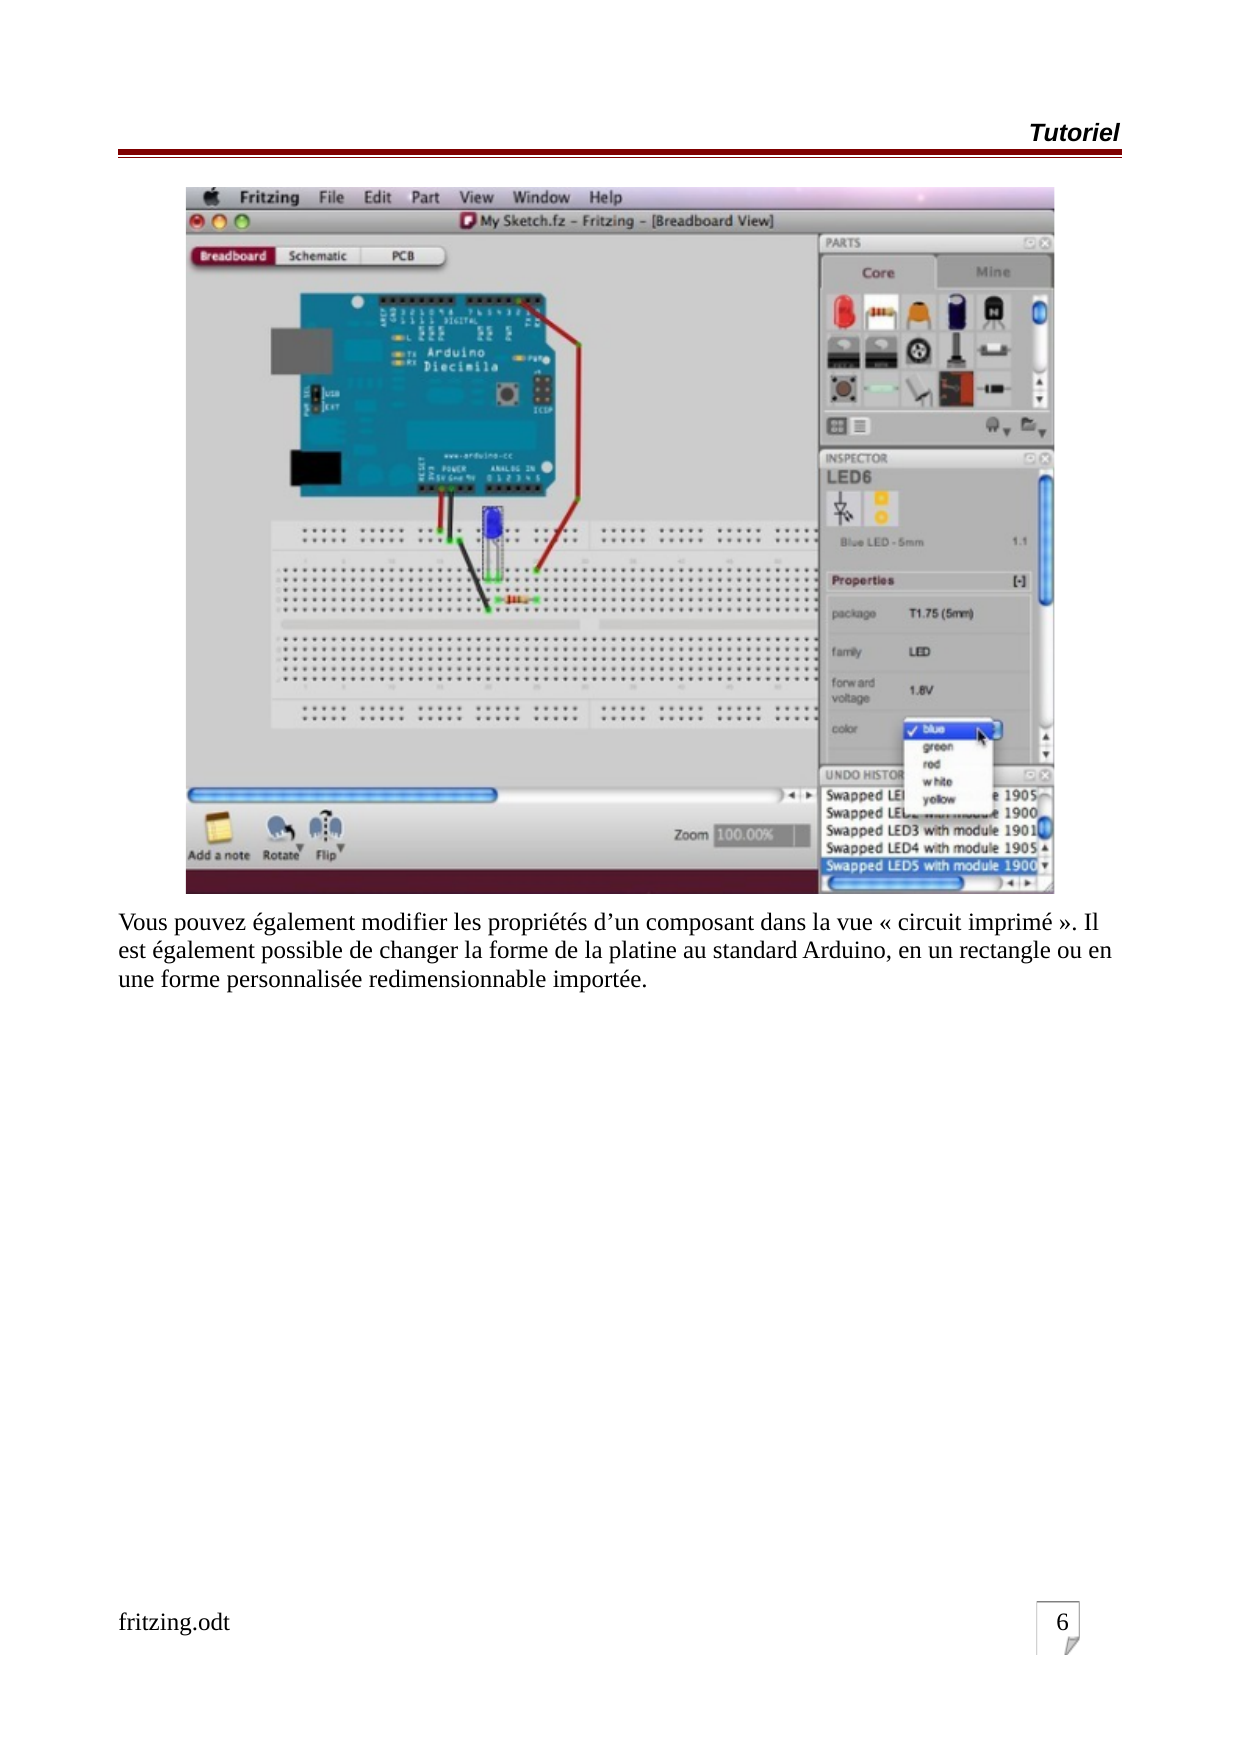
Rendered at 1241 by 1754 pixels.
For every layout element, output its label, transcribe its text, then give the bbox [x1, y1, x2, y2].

picture [185, 187, 1055, 894]
text Vous pouvez également modifier les propriétés d’un composant dans la vue « circuit imprimé ». Il est également possible de changer la forme de la platine au standard Arduino, en un rectangle ou en une forme personnalisée redimensionnable importée. [118, 907, 1122, 993]
